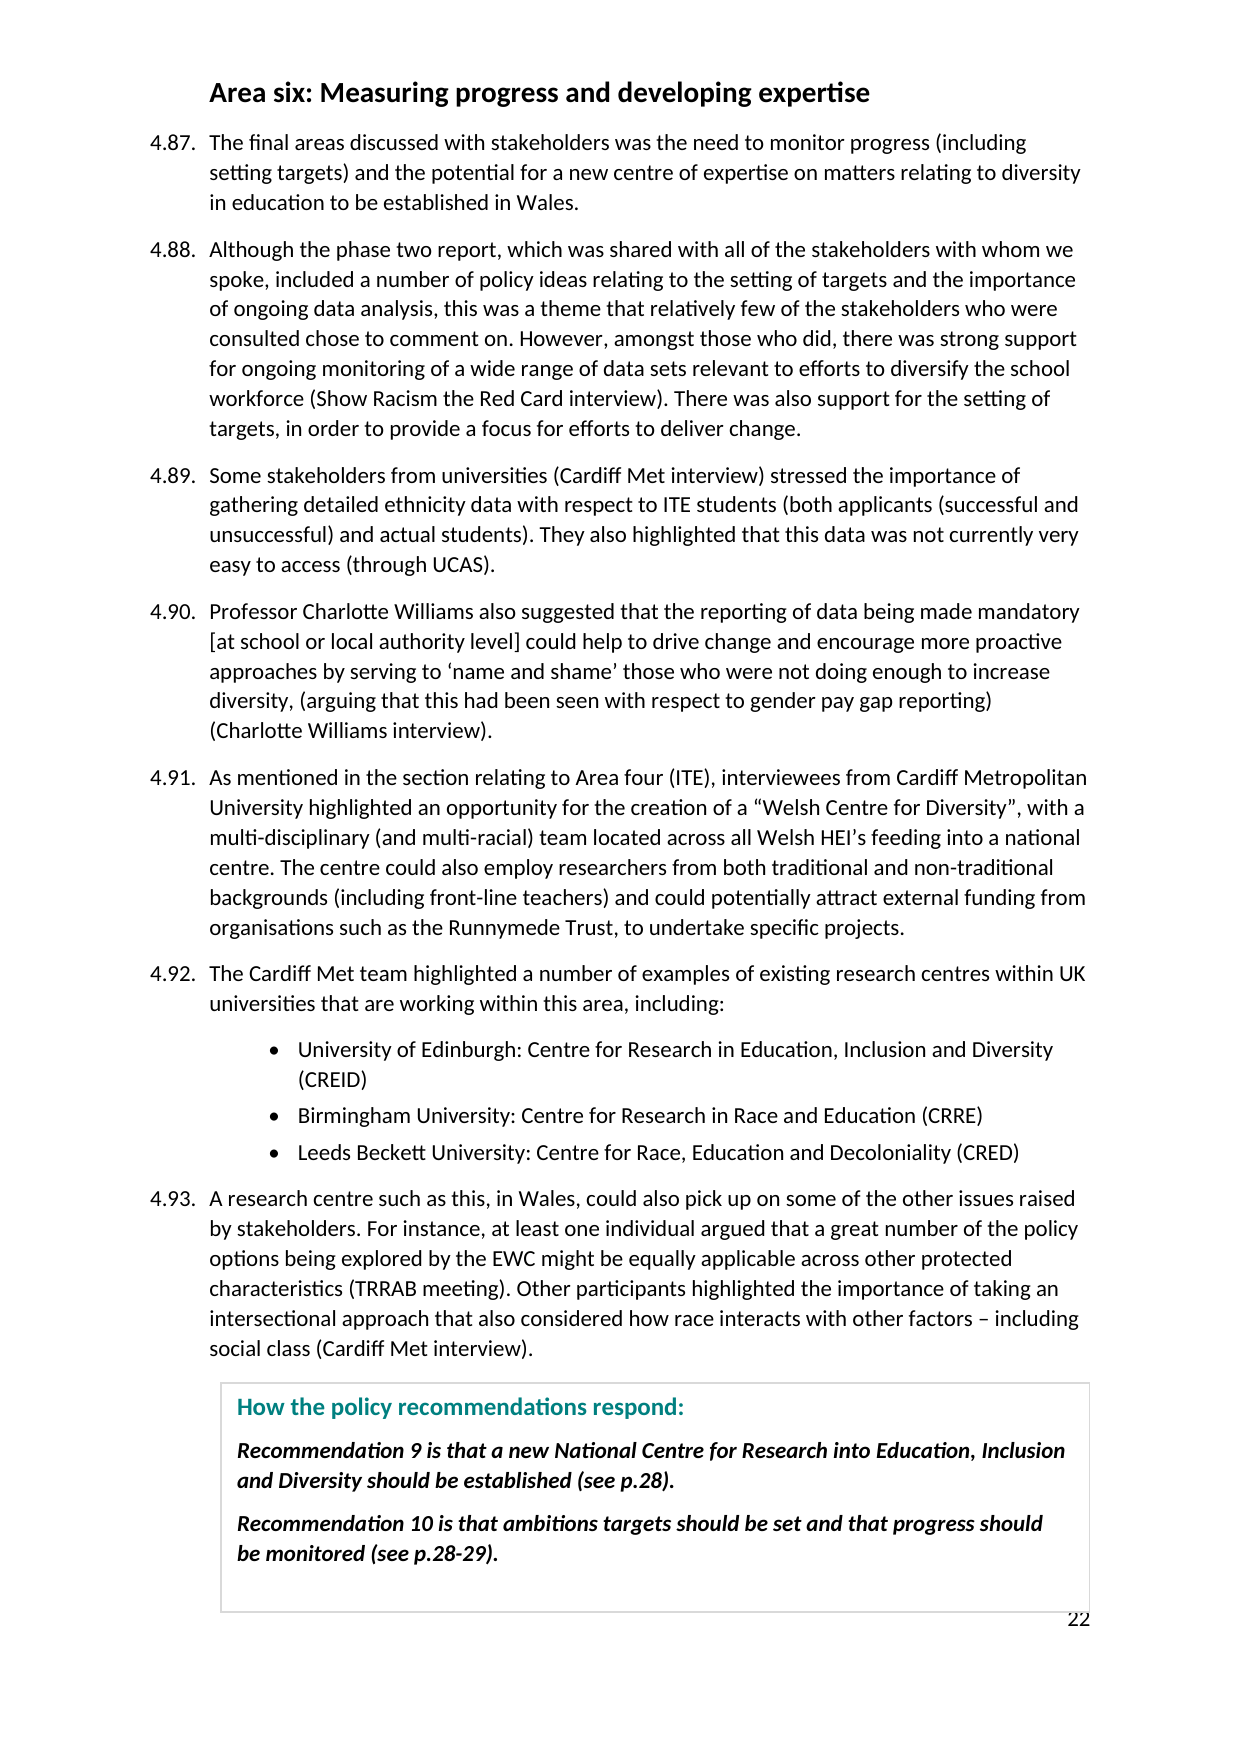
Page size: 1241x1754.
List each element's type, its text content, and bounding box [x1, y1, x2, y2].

subtitle How the policy recommendations respond: [237, 1391, 1074, 1422]
text • Leeds Beckett University: Centre for Race, Education and Decoloniality (CRED) [268, 1138, 1090, 1166]
text Area six: Measuring progress and developing expertise [209, 74, 1090, 109]
list A research centre such as this, in Wales, could also pick up on some of the other issues raised by stakeholders. For instance, at least one individual argued that a great number of the policy options being explored by the EWC might be equally applicable across other protected characteristics (TRRAB meeting). Other participants highlighted the importance of taking an intersectional approach that also considered how race interacts with other factors – including social class (Cardiff Met interview). [150, 1184, 1090, 1362]
list Although the phase two report, which was shared with all of the stakeholders with whom we spoke, included a number of policy ideas relating to the setting of targets and the importance of ongoing data analysis, this was a theme that relatively few of the stakeholders who were consulted chose to comment on. However, amongst those who did, there was strong support for ongoing monitoring of a wide range of data sets relevant to efforts to diversify the school workforce (Show Racism the Red Card interview). There was also support for the setting of targets, in order to provide a focus for efforts to deliver change. [150, 235, 1090, 442]
text • University of Edinburgh: Centre for Research in Education, Inclusion and Diversity (CREID) [268, 1036, 1090, 1093]
list The Cardiff Met team highlighted a number of examples of existing research centres within UK universities that are working within this area, including: [150, 959, 1090, 1017]
subtitle Recommendation 10 is that ambitions targets should be set and that progress should be monitored (see p.28-29). [237, 1509, 1074, 1567]
subtitle Recommendation 9 is that a new National Centre for Research into Education, Inclusion and Diversity should be established (see p.28). [237, 1436, 1074, 1494]
list Professor Charlotte Williams also suggested that the reporting of data being made mandatory [at school or local authority level] could help to drive change and encourage more proactive approaches by serving to ‘name and shame’ those who were not doing enough to increase diversity, (arguing that this had been seen with respect to gender pay gap reporting) (Charlotte Williams interview). [150, 597, 1090, 744]
list As mentioned in the section relating to Area four (ITE), interviewees from Cardiff Metropolitan University highlighted an opportunity for the creation of a “Welsh Centre for Diversity”, with a multi-disciplinary (and multi-racial) team located across all Welsh HEI’s feeding into a national centre. The centre could also employ researchers from both traditional and non-traditional backgrounds (including front-line teachers) and could potentially attract external funding from organisations such as the Runnymede Trust, to undertake specific projects. [150, 763, 1090, 941]
text • Birmingham University: Centre for Research in Race and Education (CRRE) [268, 1102, 1090, 1130]
list Some stakeholders from universities (Cardiff Met interview) stressed the importance of gathering detailed ethnicity data with respect to ITE students (both applicants (successful and unsuccessful) and actual students). They also highlighted that this data was not currently very easy to access (through UCAS). [150, 461, 1090, 578]
list The final areas discussed with stakeholders was the need to monitor progress (including setting targets) and the potential for a new centre of expertise on matters relating to diversity in education to be established in Wales. [150, 128, 1090, 216]
